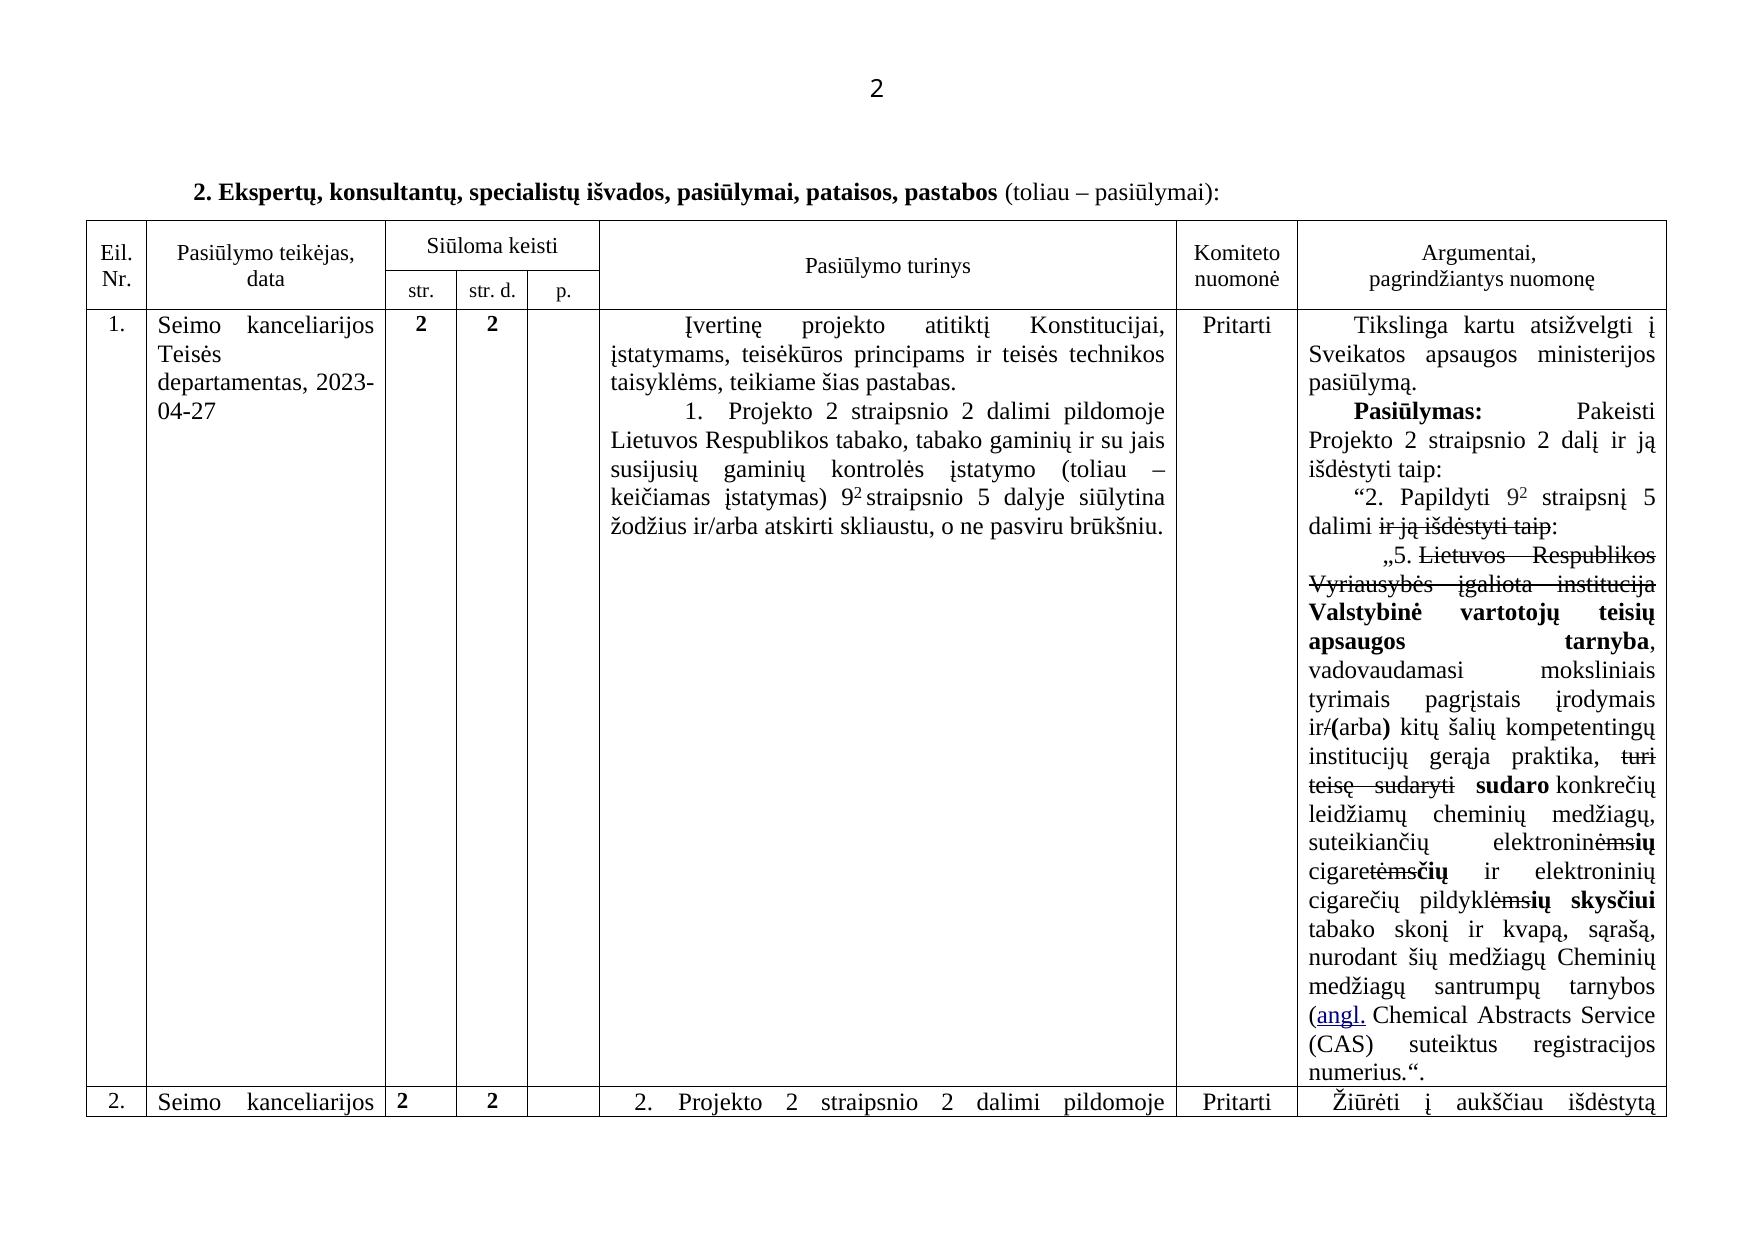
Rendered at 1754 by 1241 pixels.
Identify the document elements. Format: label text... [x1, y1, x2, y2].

table_header Pasiūlymo teikėjas, data [147, 221, 385, 309]
table_cell Seimo kanceliarijos [147, 1087, 385, 1116]
table_cell Seimo kanceliarijos Teisės departamentas, 2023-04-27 [147, 310, 385, 1086]
table_cell Įvertinę projekto atitiktį Konstitucijai, įstatymams, teisėkūros principams ir teisės technikos taisyklėms, teikiame šias pastabas. 1. Projekto 2 straipsnio 2 dalimi pildomoje Lietuvos Respublikos tabako, tabako gaminių ir su jais susijusių gaminių kontrolės įstatymo (toliau – keičiamas įstatymas) 92 straipsnio 5 dalyje siūlytina žodžius ir/arba atskirti skliaustu, o ne pasviru brūkšniu. [600, 310, 1176, 1086]
table_cell p. [528, 271, 599, 309]
table_cell Pritarti [1177, 310, 1297, 1086]
table_cell 2 [457, 1087, 527, 1116]
table_cell Žiūrėti į aukščiau išdėstytą [1298, 1087, 1666, 1116]
subtitle 2. Ekspertų, konsultantų, specialistų išvados, pasiūlymai, pataisos, pastabos (toliau – pasiūlymai): [118, 177, 1635, 206]
table_header Pasiūlymo turinys [600, 221, 1176, 309]
table_cell str. d. [457, 271, 527, 309]
table_header Argumentai, pagrindžiantys nuomonę [1298, 221, 1666, 309]
table_cell 1. [87, 310, 146, 1086]
table_cell 2. [87, 1087, 146, 1116]
table_cell str. [386, 271, 456, 309]
table_cell Pritarti [1177, 1087, 1297, 1116]
table_cell [528, 310, 599, 1086]
table_cell 2 [457, 310, 527, 1086]
table_cell 2 [386, 1087, 456, 1116]
table_header Siūloma keisti [386, 221, 599, 269]
table_cell 2 [386, 310, 456, 1086]
table_cell Tikslinga kartu atsižvelgti į Sveikatos apsaugos ministerijos pasiūlymą. Pasiūlymas: Pakeisti Projekto 2 straipsnio 2 dalį ir ją išdėstyti taip: “2. Papildyti 92 straipsnį 5 dalimi ir ją išdėstyti taip: „5. Lietuvos Respublikos Vyriausybės įgaliota institucija Valstybinė vartotojų teisių apsaugos tarnyba, vadovaudamasi moksliniais tyrimais pagrįstais įrodymais ir/(arba) kitų šalių kompetentingų institucijų gerąja praktika, turi teisę sudaryti sudaro konkrečių leidžiamų cheminių medžiagų, suteikiančių elektroninėmsių cigaretėmsčių ir elektroninių cigarečių pildyklėmsių skysčiui tabako skonį ir kvapą, sąrašą, nurodant šių medžiagų Cheminių medžiagų santrumpų tarnybos (angl. Chemical Abstracts Service (CAS) suteiktus registracijos numerius.“. [1298, 310, 1666, 1086]
table_cell [528, 1087, 599, 1116]
table_header Komiteto nuomonė [1177, 221, 1297, 309]
table_cell 2. Projekto 2 straipsnio 2 dalimi pildomoje [600, 1087, 1176, 1116]
table_header Eil. Nr. [87, 221, 146, 309]
